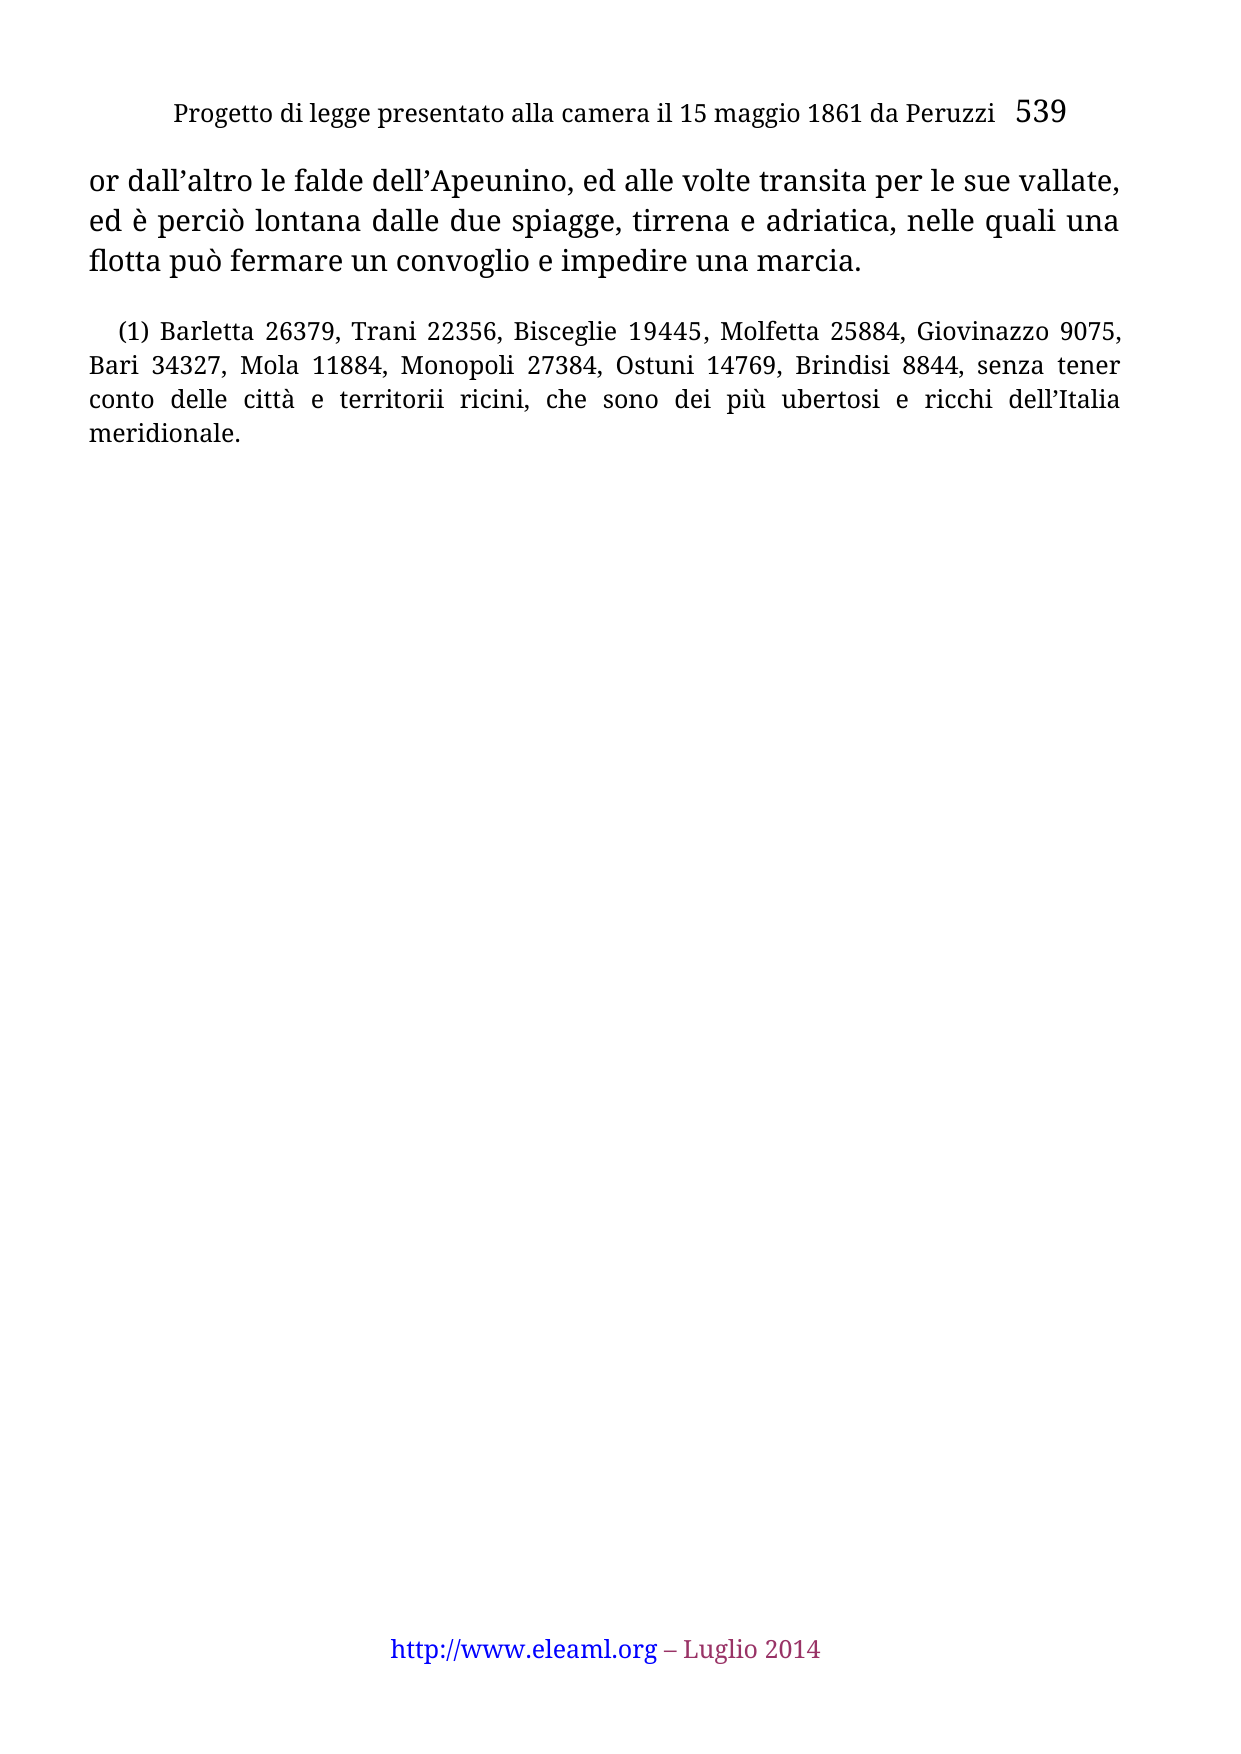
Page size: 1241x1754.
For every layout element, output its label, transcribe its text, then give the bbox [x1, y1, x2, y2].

text (1) Barletta 26379, Trani 22356, Bisceglie 19445, Molfetta 25884, Giovinazzo 9075, Bari 34327, Mola 11884, Monopoli 27384, Ostuni 14769, Brindisi 8844, senza tener conto delle città e territorii ricini, che sono dei più ubertosi e ricchi dell’Italia meridionale. [88, 314, 1122, 450]
text or dall’altro le falde dell’Apeunino, ed alle volte transita per le sue vallate, ed è perciò lontana dalle due spiagge, tirrena e adriatica, nelle quali una flotta può fermare un convoglio e impedire una marcia. [88, 161, 1122, 280]
